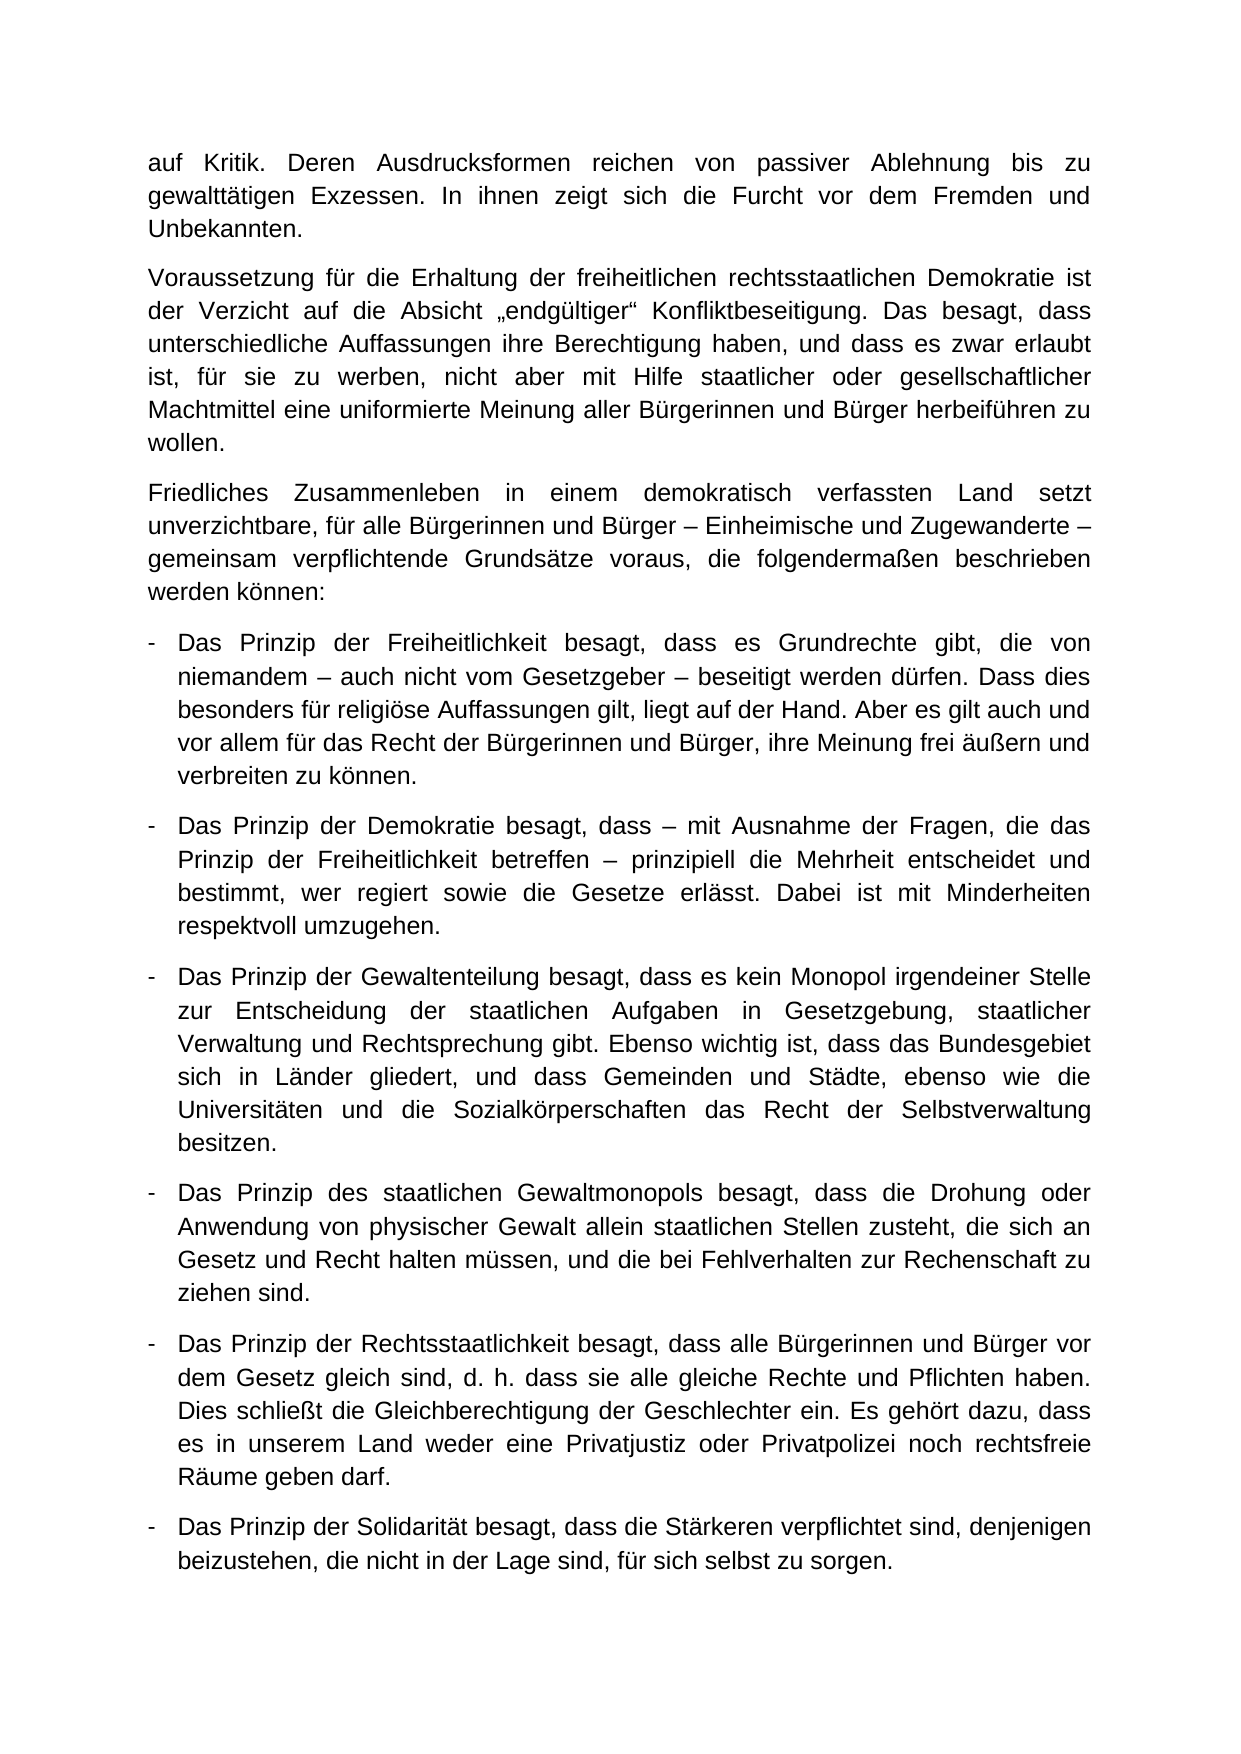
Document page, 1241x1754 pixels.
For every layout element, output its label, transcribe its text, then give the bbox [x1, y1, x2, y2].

list Das Prinzip der Rechtsstaatlichkeit besagt, dass alle Bürgerinnen und Bürger vor dem Gesetz gleich sind, d. h. dass sie alle gleiche Rechte und Pflichten haben. Dies schließt die Gleichberechtigung der Geschlechter ein. Es gehört dazu, dass es in unserem Land weder eine Privatjustiz oder Privatpolizei noch rechtsfreie Räume geben darf. [148, 1328, 1093, 1491]
list Das Prinzip der Freiheitlichkeit besagt, dass es Grundrechte gibt, die von niemandem – auch nicht vom Gesetzgeber – beseitigt werden dürfen. Dass dies besonders für religiöse Auffassungen gilt, liegt auf der Hand. Aber es gilt auch und vor allem für das Recht der Bürgerinnen und Bürger, ihre Meinung frei äußern und verbreiten zu können. [148, 627, 1093, 789]
list Das Prinzip der Demokratie besagt, dass – mit Ausnahme der Fragen, die das Prinzip der Freiheitlichkeit betreffen – prinzipiell die Mehrheit entscheidet und bestimmt, wer regiert sowie die Gesetze erlässt. Dabei ist mit Minderheiten respektvoll umzugehen. [148, 810, 1093, 940]
text Friedliches Zusammenleben in einem demokratisch verfassten Land setzt unverzichtbare, für alle Bürgerinnen und Bürger – Einheimische und Zugewanderte – gemeinsam verpflichtende Grundsätze voraus, die folgendermaßen beschrieben werden können: [148, 478, 1093, 606]
list Das Prinzip der Gewaltenteilung besagt, dass es kein Monopol irgendeiner Stelle zur Entscheidung der staatlichen Aufgaben in Gesetzgebung, staatlicher Verwaltung und Rechtsprechung gibt. Ebenso wichtig ist, dass das Bundesgebiet sich in Länder gliedert, und dass Gemeinden und Städte, ebenso wie die Universitäten und die Sozialkörperschaften das Recht der Selbstverwaltung besitzen. [148, 961, 1093, 1157]
text Voraussetzung für die Erhaltung der freiheitlichen rechtsstaatlichen Demokratie ist der Verzicht auf die Absicht „endgültiger“ Konfliktbeseitigung. Das besagt, dass unterschiedliche Auffassungen ihre Berechtigung haben, und dass es zwar erlaubt ist, für sie zu werben, nicht aber mit Hilfe staatlicher oder gesellschaftlicher Machtmittel eine uniformierte Meinung aller Bürgerinnen und Bürger herbeiführen zu wollen. [148, 263, 1093, 457]
list Das Prinzip der Solidarität besagt, dass die Stärkeren verpflichtet sind, denjenigen beizustehen, die nicht in der Lage sind, für sich selbst zu sorgen. [148, 1512, 1093, 1575]
list Das Prinzip des staatlichen Gewaltmonopols besagt, dass die Drohung oder Anwendung von physischer Gewalt allein staatlichen Stellen zusteht, die sich an Gesetz und Recht halten müssen, und die bei Fehlverhalten zur Rechenschaft zu ziehen sind. [148, 1177, 1093, 1307]
text auf Kritik. Deren Ausdrucksformen reichen von passiver Ablehnung bis zu gewalttätigen Exzessen. In ihnen zeigt sich die Furcht vor dem Fremden und Unbekannten. [148, 148, 1093, 242]
